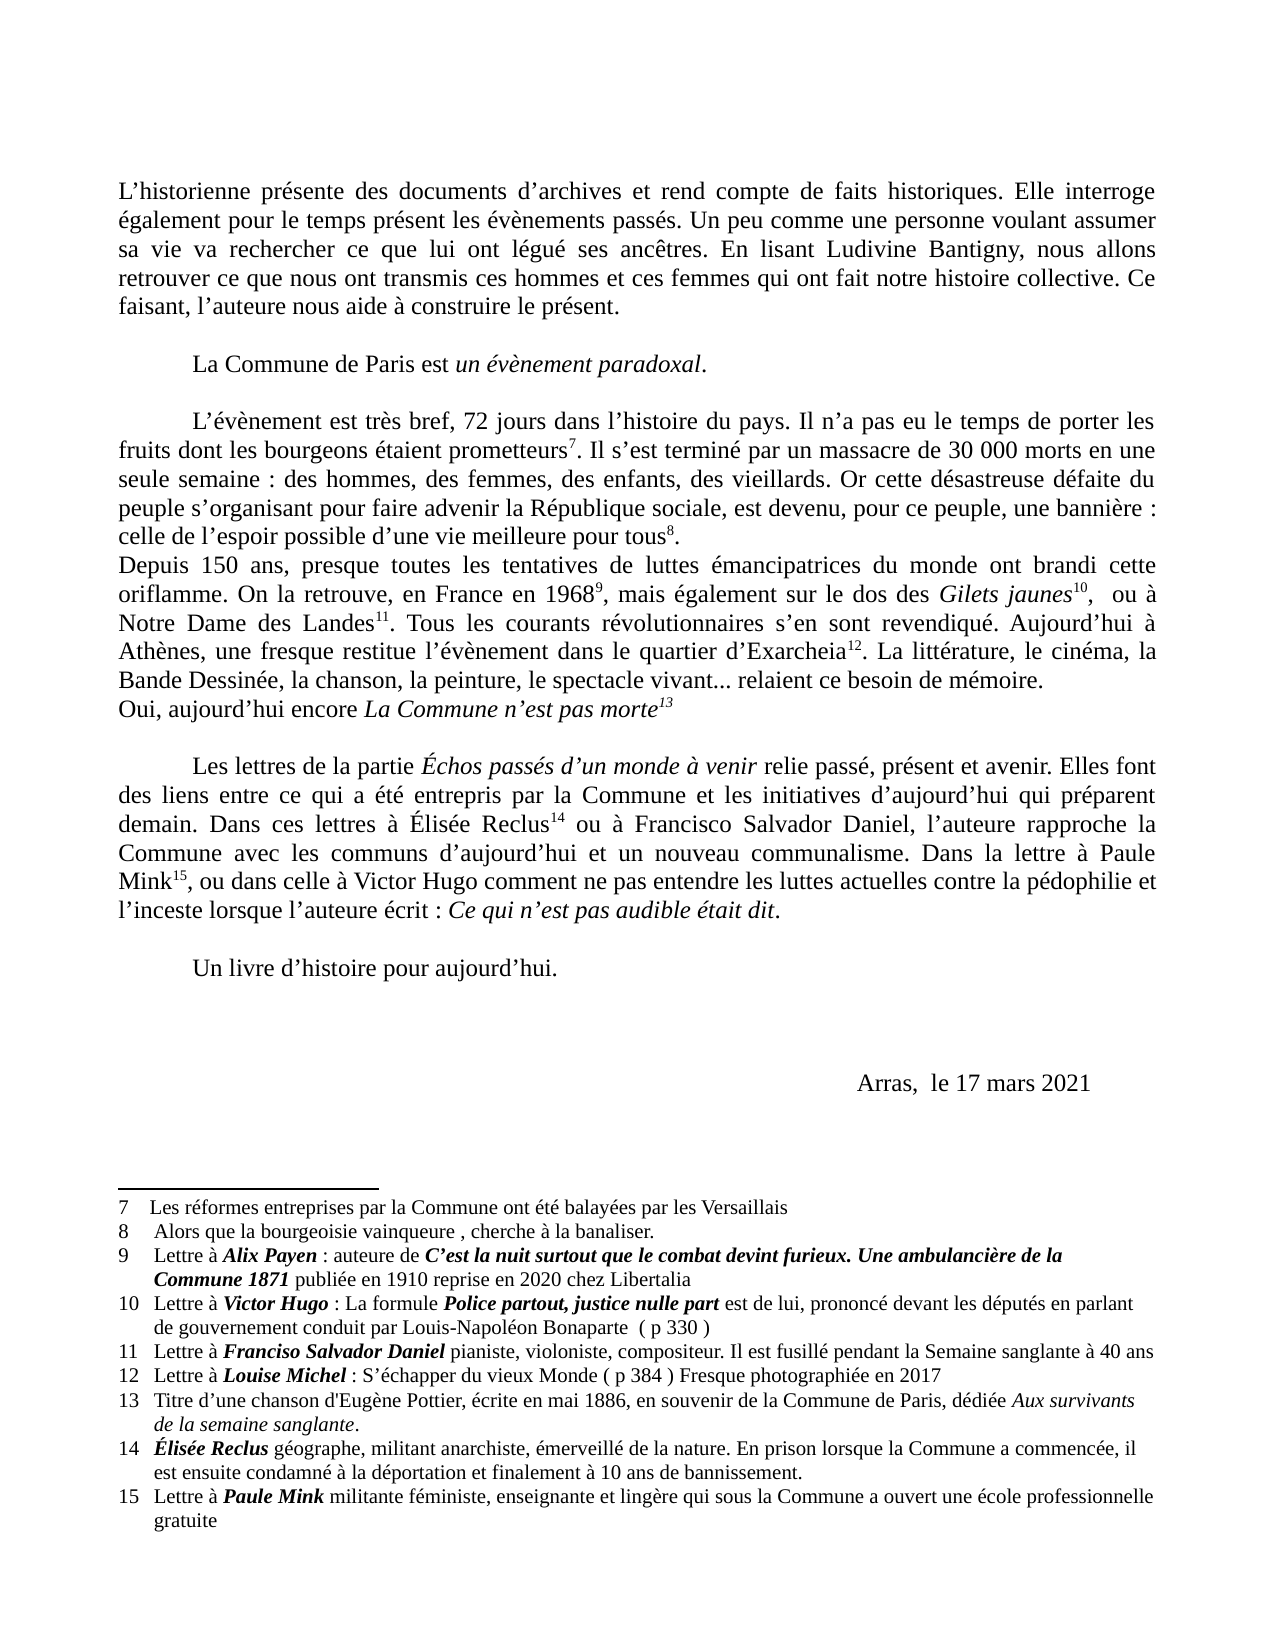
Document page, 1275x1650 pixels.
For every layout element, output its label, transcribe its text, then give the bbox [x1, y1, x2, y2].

text Un livre d’histoire pour aujourd’hui. [118, 953, 1157, 981]
text Lettre à Louise Michel : S’échapper du vieux Monde ( p 384 ) Fresque photographiée en 2017 [118, 1363, 1157, 1387]
text Lettre à Paule Mink militante féministe, enseignante et lingère qui sous la Commune a ouvert une école professionnelle gratuite [118, 1484, 1157, 1532]
text Depuis 150 ans, presque toutes les tentatives de luttes émancipatrices du monde ont brandi cette oriflamme. On la retrouve, en France en 1968, mais également sur le dos des Gilets jaunes, ou à Notre Dame des Landes. Tous les courants révolutionnaires s’en sont revendiqué. Aujourd’hui à Athènes, une fresque restitue l’évènement dans le quartier d’Exarcheia. La littérature, le cinéma, la Bande Dessinée, la chanson, la peinture, le spectacle vivant... relaient ce besoin de mémoire. [118, 550, 1157, 694]
text L’évènement est très bref, 72 jours dans l’histoire du pays. Il n’a pas eu le temps de porter les fruits dont les bourgeons étaient prometteurs. Il s’est terminé par un massacre de 30 000 morts en une seule semaine : des hommes, des femmes, des enfants, des vieillards. Or cette désastreuse défaite du peuple s’organisant pour faire advenir la République sociale, est devenu, pour ce peuple, une bannière : celle de l’espoir possible d’une vie meilleure pour tous. [118, 406, 1157, 550]
text L’historienne présente des documents d’archives et rend compte de faits historiques. Elle interroge également pour le temps présent les évènements passés. Un peu comme une personne voulant assumer sa vie va rechercher ce que lui ont légué ses ancêtres. En lisant Ludivine Bantigny, nous allons retrouver ce que nous ont transmis ces hommes et ces femmes qui ont fait notre histoire collective. Ce faisant, l’auteure nous aide à construire le présent. [118, 176, 1157, 320]
text Oui, aujourd’hui encore La Commune n’est pas morte [118, 694, 1157, 723]
text Les lettres de la partie Échos passés d’un monde à venir relie passé, présent et avenir. Elles font des liens entre ce qui a été entrepris par la Commune et les initiatives d’aujourd’hui qui préparent demain. Dans ces lettres à Élisée Reclus ou à Francisco Salvador Daniel, l’auteure rapproche la Commune avec les communs d’aujourd’hui et un nouveau communalisme. Dans la lettre à Paule Mink, ou dans celle à Victor Hugo comment ne pas entendre les luttes actuelles contre la pédophilie et l’inceste lorsque l’auteure écrit : Ce qui n’est pas audible était dit. [118, 751, 1157, 924]
text La Commune de Paris est un évènement paradoxal. [118, 349, 1157, 378]
text Lettre à Franciso Salvador Daniel pianiste, violoniste, compositeur. Il est fusillé pendant la Semaine sanglante à 40 ans [118, 1339, 1157, 1363]
text Élisée Reclus géographe, militant anarchiste, émerveillé de la nature. En prison lorsque la Commune a commencée, il est ensuite condamné à la déportation et finalement à 10 ans de bannissement. [118, 1436, 1157, 1484]
text Les réformes entreprises par la Commune ont été balayées par les Versaillais [118, 1195, 1157, 1219]
text Lettre à Victor Hugo : La formule Police partout, justice nulle part est de lui, prononcé devant les députés en parlant de gouvernement conduit par Louis-Napoléon Bonaparte ( p 330 ) [118, 1291, 1157, 1339]
text Alors que la bourgeoisie vainqueure , cherche à la banaliser. [118, 1219, 1157, 1243]
text Lettre à Alix Payen : auteure de C’est la nuit surtout que le combat devint furieux. Une ambulancière de la Commune 1871 publiée en 1910 reprise en 2020 chez Libertalia [118, 1243, 1157, 1291]
text Arras, le 17 mars 2021 [118, 1068, 1157, 1096]
text Titre d’une chanson d'Eugène Pottier, écrite en mai 1886, en souvenir de la Commune de Paris, dédiée Aux survivants de la semaine sanglante. [118, 1387, 1157, 1436]
